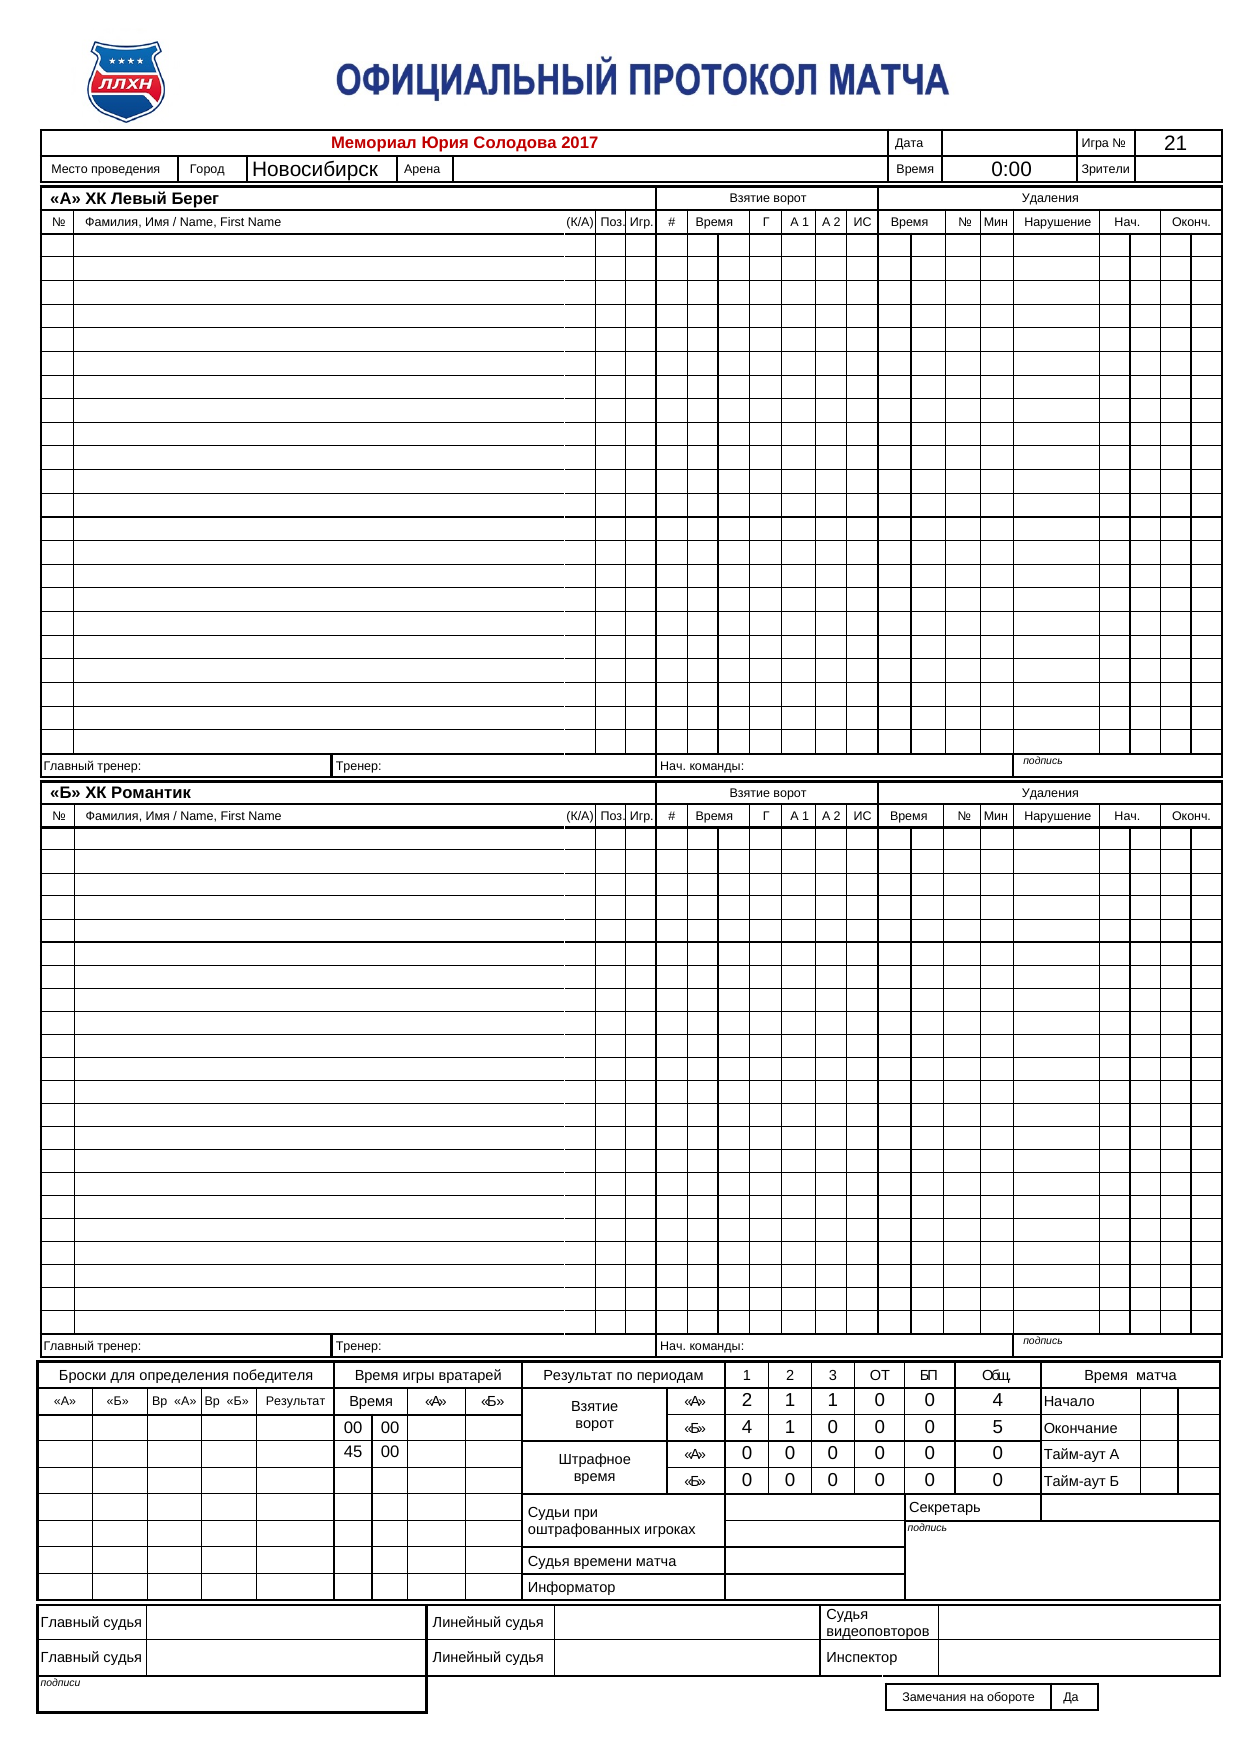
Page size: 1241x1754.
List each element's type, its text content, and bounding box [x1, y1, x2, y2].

table_cell [42, 588, 73, 611]
table_cell № [42, 211, 73, 233]
table_cell [657, 305, 687, 327]
table_cell [688, 305, 717, 327]
table_header Удаления [879, 783, 1221, 803]
table_cell [816, 683, 846, 706]
table_cell [946, 235, 980, 256]
table_cell [1161, 829, 1190, 849]
table_cell [1131, 423, 1160, 445]
table_cell [847, 1012, 877, 1033]
table_cell [847, 470, 877, 493]
table_cell [816, 399, 846, 422]
table_cell [816, 257, 846, 280]
table_cell 0 [956, 1468, 1040, 1493]
table_header 1 [726, 1363, 768, 1387]
table_cell [912, 829, 943, 849]
table_cell [626, 376, 655, 398]
table_cell [688, 989, 717, 1011]
table_cell [466, 1441, 521, 1467]
table_header Время матча [1042, 1363, 1219, 1387]
table_cell Секретарь [906, 1495, 1040, 1520]
table_cell Информатор [523, 1575, 724, 1599]
table_header ОТ [855, 1363, 904, 1387]
table_cell [1161, 683, 1190, 706]
table_cell [816, 1035, 846, 1057]
table_cell [74, 399, 564, 422]
table_cell [1014, 1242, 1099, 1264]
table_cell [981, 518, 1013, 540]
table_cell [74, 305, 564, 327]
table_cell [565, 352, 595, 374]
table_cell [981, 850, 1013, 872]
table_cell [1100, 518, 1129, 540]
table_cell [1014, 612, 1099, 634]
table_cell [688, 1081, 717, 1103]
table_cell [750, 730, 781, 753]
table_cell [1014, 920, 1099, 941]
table_cell [981, 707, 1013, 729]
table_cell [946, 683, 980, 706]
table_cell [688, 1242, 717, 1264]
table_cell [1161, 707, 1190, 729]
table_cell [596, 328, 625, 351]
table_cell [782, 1081, 815, 1103]
table_cell [657, 966, 687, 987]
table_cell [657, 1081, 687, 1103]
table_cell [1014, 1012, 1099, 1033]
table_cell [626, 423, 655, 445]
table_cell [944, 1265, 980, 1287]
table_cell [626, 896, 655, 918]
table_cell [782, 1242, 815, 1264]
table_cell [981, 874, 1013, 895]
table_cell [565, 1311, 595, 1333]
table_cell [782, 257, 815, 280]
table_cell [912, 257, 945, 280]
table_cell [719, 612, 749, 634]
table_cell [688, 1173, 717, 1195]
table_cell [1192, 1035, 1221, 1057]
table_cell [719, 1081, 749, 1103]
table_header Мемориал Юрия Солодова 2017 [42, 131, 887, 155]
table_cell [1131, 920, 1160, 941]
table_cell [981, 943, 1013, 964]
table_cell [879, 1265, 910, 1287]
table_cell Судья времени матча [523, 1548, 724, 1573]
table_cell [944, 896, 980, 918]
table_cell [1161, 446, 1190, 469]
table_cell [74, 612, 564, 634]
table_cell [879, 829, 910, 849]
table_cell «Б» [668, 1415, 724, 1440]
table_cell [981, 446, 1013, 469]
table_cell 0 [855, 1389, 904, 1413]
table_cell [1161, 1104, 1190, 1126]
table_cell [1192, 281, 1221, 303]
table_cell [847, 896, 877, 918]
table_cell [688, 1311, 717, 1333]
picture [5, 28, 1179, 129]
table_cell [782, 399, 815, 422]
table_cell [257, 1547, 333, 1573]
table_cell [782, 518, 815, 540]
table_cell [946, 470, 980, 493]
table_cell [1161, 874, 1190, 895]
table_cell [466, 1468, 521, 1493]
table_cell [257, 1574, 333, 1599]
table_cell [657, 281, 687, 303]
table_cell [565, 829, 595, 849]
table_cell [39, 1521, 92, 1546]
table_cell [335, 1521, 371, 1546]
table_cell [596, 636, 625, 658]
table_cell [1131, 470, 1160, 493]
table_cell [939, 1606, 1219, 1639]
table_cell [912, 281, 945, 303]
table_cell [626, 328, 655, 351]
table_cell [688, 1288, 717, 1310]
table_header Результат по периодам [523, 1363, 724, 1387]
table_cell [847, 850, 877, 872]
table_cell А 1 [782, 211, 815, 233]
table_cell [1014, 730, 1099, 753]
table_cell [879, 235, 910, 256]
table_cell [879, 1196, 910, 1218]
table_cell [816, 376, 846, 398]
table_cell [782, 423, 815, 445]
table_cell [657, 588, 687, 611]
table_cell [335, 1547, 371, 1573]
table_cell [565, 1081, 595, 1103]
table_cell [565, 1242, 595, 1264]
table_cell 00 [373, 1441, 407, 1467]
table_cell [750, 541, 781, 564]
table_cell [1192, 850, 1221, 872]
table_cell [596, 518, 625, 540]
table_cell (К/А) [565, 805, 595, 826]
table_cell [944, 1173, 980, 1195]
table_cell [74, 352, 564, 374]
table_cell [1192, 423, 1221, 445]
table_cell [847, 1173, 877, 1195]
table_cell [981, 352, 1013, 374]
table_cell [847, 1265, 877, 1287]
table_cell Тренер: [333, 1335, 655, 1356]
table_cell [688, 1104, 717, 1126]
table_cell [626, 1035, 655, 1057]
table_cell [944, 1127, 980, 1149]
table_cell [750, 518, 781, 540]
table_cell 0 [726, 1442, 768, 1467]
table_cell 5 [956, 1415, 1040, 1440]
table_cell № [42, 805, 74, 826]
table_cell [750, 1242, 781, 1264]
table_cell [1014, 446, 1099, 469]
table_cell [782, 1058, 815, 1079]
table_cell [782, 541, 815, 564]
table_cell [202, 1494, 256, 1520]
table_cell [847, 636, 877, 658]
table_cell [1192, 829, 1221, 849]
table_cell [1014, 707, 1099, 729]
table_cell [626, 1265, 655, 1287]
table_cell [565, 1058, 595, 1079]
table_cell [42, 1035, 74, 1057]
table_cell ИС [847, 805, 877, 826]
table_cell [626, 636, 655, 658]
table_cell [565, 636, 595, 658]
table_cell [981, 1311, 1013, 1333]
table_cell [626, 588, 655, 611]
table_cell [879, 305, 910, 327]
table_cell [782, 920, 815, 941]
table_cell [257, 1468, 333, 1493]
table_cell [912, 659, 945, 682]
table_cell [912, 707, 945, 729]
table_cell [596, 352, 625, 374]
table_cell [74, 730, 564, 753]
table_cell [847, 423, 877, 445]
table_cell [42, 1058, 74, 1079]
table_cell [202, 1521, 256, 1546]
table_cell [626, 565, 655, 587]
table_cell [1161, 565, 1190, 587]
table_cell [1192, 588, 1221, 611]
table_cell [782, 874, 815, 895]
table_cell [981, 328, 1013, 351]
table_cell [148, 1494, 201, 1520]
table_cell А 2 [816, 805, 846, 826]
table_cell [1131, 659, 1160, 682]
table_cell [596, 1081, 625, 1103]
table_cell [944, 874, 980, 895]
table_cell [688, 352, 717, 374]
table_cell [688, 683, 717, 706]
table_cell [1014, 494, 1099, 516]
table_cell [688, 1058, 717, 1079]
table_cell [816, 352, 846, 374]
table_cell [1192, 943, 1221, 964]
table_cell [944, 850, 980, 872]
table_cell [879, 541, 910, 564]
table_cell [565, 281, 595, 303]
table_cell [74, 541, 564, 564]
table_cell [750, 305, 781, 327]
table_cell [750, 494, 781, 516]
table_cell [75, 1311, 564, 1333]
table_cell [1192, 1127, 1221, 1149]
table_cell [596, 920, 625, 941]
table_cell [912, 920, 943, 941]
table_cell [565, 659, 595, 682]
table_cell [1192, 376, 1221, 398]
table_cell [1192, 446, 1221, 469]
table_cell [596, 565, 625, 587]
table_cell Нач. команды: [657, 755, 1012, 776]
table_cell [688, 470, 717, 493]
table_cell [1014, 1311, 1099, 1333]
table_cell [1192, 1150, 1221, 1172]
table_cell [1161, 281, 1190, 303]
table_cell [946, 659, 980, 682]
table_cell [626, 1012, 655, 1033]
table_cell [1131, 399, 1160, 422]
table_cell [1192, 1104, 1221, 1126]
table_cell [1161, 1081, 1190, 1103]
table_cell [719, 281, 749, 303]
table_cell [688, 1219, 717, 1241]
table_cell [1131, 1173, 1160, 1195]
table_cell [1161, 1012, 1190, 1033]
table_cell [719, 636, 749, 658]
table_cell [816, 235, 846, 256]
table_cell [565, 989, 595, 1011]
table_cell [75, 1265, 564, 1287]
table_cell [847, 1288, 877, 1310]
table_cell [1161, 730, 1190, 753]
table_cell [688, 1012, 717, 1033]
table_cell [1131, 683, 1160, 706]
table_cell [1131, 1242, 1160, 1264]
table_cell [816, 1081, 846, 1103]
table_cell [596, 1127, 625, 1149]
table_cell [981, 636, 1013, 658]
table_cell [75, 850, 564, 872]
table_cell [1100, 1035, 1129, 1057]
table_cell [1014, 305, 1099, 327]
table_cell [75, 874, 564, 895]
table_cell [981, 281, 1013, 303]
table_cell [565, 235, 595, 256]
table_cell [1141, 1415, 1177, 1440]
table_cell [912, 1035, 943, 1057]
table_cell [596, 966, 625, 987]
table_cell [981, 423, 1013, 445]
table_cell [1042, 1495, 1219, 1520]
table_cell [75, 1081, 564, 1103]
table_cell [75, 1219, 564, 1241]
table_cell Место проведения [42, 157, 177, 181]
table_cell [750, 850, 781, 872]
table_cell [1014, 1035, 1099, 1057]
table_cell [596, 588, 625, 611]
table_cell [688, 446, 717, 469]
table_cell [596, 423, 625, 445]
table_cell [75, 1127, 564, 1149]
table_header Да [1052, 1685, 1097, 1709]
table_cell [626, 1219, 655, 1241]
table_cell [847, 494, 877, 516]
table_cell [688, 1265, 717, 1287]
table_cell [428, 1677, 882, 1711]
table_cell [1161, 235, 1190, 256]
table_cell [1131, 1012, 1160, 1033]
table_cell [565, 446, 595, 469]
table_cell [750, 1035, 781, 1057]
table_cell [626, 518, 655, 540]
table_cell [750, 943, 781, 964]
table_cell [626, 305, 655, 327]
table_cell [688, 494, 717, 516]
table_cell [1014, 1265, 1099, 1287]
table_cell Время [889, 157, 941, 181]
table_cell [726, 1521, 904, 1546]
table_cell [719, 588, 749, 611]
table_cell [847, 1219, 877, 1241]
table_cell [75, 896, 564, 918]
table_cell [74, 565, 564, 587]
table_cell Новосибирск [248, 157, 396, 181]
table_cell [657, 850, 687, 872]
table_cell [847, 1242, 877, 1264]
table_cell [719, 943, 749, 964]
table_cell [816, 874, 846, 895]
table_cell Оконч. [1161, 805, 1221, 826]
table_cell [719, 966, 749, 987]
table_cell [816, 1265, 846, 1287]
table_cell [657, 659, 687, 682]
table_cell [1100, 423, 1129, 445]
table_cell [42, 281, 73, 303]
table_cell [626, 730, 655, 753]
table_cell 0 [956, 1442, 1040, 1467]
table_cell [1014, 399, 1099, 422]
table_cell [719, 235, 749, 256]
table_cell [1192, 1288, 1221, 1310]
table_cell [719, 683, 749, 706]
table_cell [1100, 1265, 1129, 1287]
table_cell [1141, 1441, 1177, 1467]
table_cell [596, 494, 625, 516]
table_cell [782, 966, 815, 987]
table_cell [847, 518, 877, 540]
table_cell [719, 541, 749, 564]
table_cell [596, 1058, 625, 1079]
table_cell [75, 1104, 564, 1126]
table_cell [657, 1058, 687, 1079]
table_cell [1192, 518, 1221, 540]
table_cell [1161, 470, 1190, 493]
table_cell [1192, 352, 1221, 374]
table_cell [750, 565, 781, 587]
table_cell [626, 612, 655, 634]
table_cell [912, 943, 943, 964]
table_cell [74, 518, 564, 540]
table_cell [946, 730, 980, 753]
table_cell [847, 730, 877, 753]
table_cell [946, 565, 980, 587]
table_cell 00 [373, 1416, 407, 1440]
table_cell [912, 1173, 943, 1195]
table_cell [688, 518, 717, 540]
table_cell [202, 1574, 256, 1599]
table_cell [1014, 423, 1099, 445]
table_cell [981, 1173, 1013, 1195]
table_cell [657, 399, 687, 422]
table_cell [657, 1265, 687, 1287]
table_cell [42, 399, 73, 422]
table_cell [596, 989, 625, 1011]
table_cell [1100, 707, 1129, 729]
table_cell [750, 399, 781, 422]
table_cell [565, 850, 595, 872]
table_cell [39, 1416, 92, 1440]
table_cell [1100, 943, 1129, 964]
table_cell [1014, 328, 1099, 351]
table_cell [1014, 943, 1099, 964]
table_cell [1161, 1219, 1190, 1241]
table_cell [946, 352, 980, 374]
table_cell [1014, 966, 1099, 987]
table_cell [719, 850, 749, 872]
table_cell Зрители [1078, 157, 1134, 181]
table_cell [1100, 541, 1129, 564]
table_cell [750, 281, 781, 303]
table_cell подписи [39, 1677, 425, 1711]
table_cell [1192, 328, 1221, 351]
table_cell [944, 1219, 980, 1241]
table_cell [565, 1035, 595, 1057]
table_cell Нач. [1100, 805, 1160, 826]
table_cell [657, 1150, 687, 1172]
table_cell [847, 1311, 877, 1333]
table_cell [879, 446, 910, 469]
table_cell [879, 1150, 910, 1172]
table_cell 1 [769, 1389, 811, 1413]
table_cell [847, 1150, 877, 1172]
table_cell [912, 518, 945, 540]
table_cell [1100, 328, 1129, 351]
table_cell [1161, 588, 1190, 611]
table_cell [1161, 328, 1190, 351]
table_cell [257, 1494, 333, 1520]
table_cell [657, 1104, 687, 1126]
table_cell [782, 1219, 815, 1241]
table_cell Судьи при оштрафованных игроках [523, 1495, 724, 1546]
table_cell [688, 896, 717, 918]
table_header БП [905, 1363, 954, 1387]
table_cell [1131, 943, 1160, 964]
table_cell [782, 1265, 815, 1287]
table_cell [879, 470, 910, 493]
table_cell [847, 1104, 877, 1126]
table_cell [912, 1265, 943, 1287]
table_cell «Б» [93, 1389, 147, 1413]
table_cell 0 [812, 1415, 854, 1440]
table_cell [944, 920, 980, 941]
table_cell [750, 1150, 781, 1172]
table_cell [1100, 966, 1129, 987]
table_cell [946, 305, 980, 327]
table_cell [75, 966, 564, 987]
table_cell [782, 1127, 815, 1149]
table_cell [408, 1416, 465, 1440]
table_cell [816, 730, 846, 753]
table_cell «А» [408, 1389, 465, 1413]
table_cell [816, 1311, 846, 1333]
table_cell [565, 470, 595, 493]
table_cell [1161, 920, 1190, 941]
table_cell 0 [855, 1468, 904, 1493]
table_cell [335, 1494, 371, 1520]
table_cell 0 [905, 1415, 954, 1440]
table_cell [912, 470, 945, 493]
table_cell [1161, 518, 1190, 540]
table_cell [688, 257, 717, 280]
table_cell [879, 1104, 910, 1126]
table_cell [626, 1311, 655, 1333]
table_cell [1014, 1058, 1099, 1079]
table_cell [42, 1104, 74, 1126]
table_cell [408, 1441, 465, 1467]
table_cell [1131, 1104, 1160, 1126]
table_cell [1192, 541, 1221, 564]
table_cell Время [879, 211, 945, 233]
table_cell Линейный судья [428, 1640, 554, 1675]
table_cell [879, 943, 910, 964]
table_cell [596, 399, 625, 422]
table_cell [75, 920, 564, 941]
table_cell [1014, 1127, 1099, 1149]
table_cell [202, 1547, 256, 1573]
table_cell [688, 966, 717, 987]
table_cell [847, 328, 877, 351]
table_cell [939, 1640, 1219, 1675]
table_cell [1014, 1288, 1099, 1310]
table_cell [688, 1196, 717, 1218]
table_cell [596, 1311, 625, 1333]
table_header Взятие ворот [657, 783, 877, 803]
table_cell [1131, 1127, 1160, 1149]
table_cell [373, 1468, 407, 1493]
table_cell [1100, 494, 1129, 516]
table_cell [74, 659, 564, 682]
table_cell [816, 1196, 846, 1218]
table_cell [750, 1219, 781, 1241]
table_cell [466, 1547, 521, 1573]
table_cell [719, 1035, 749, 1057]
table_cell [750, 423, 781, 445]
table_cell [750, 659, 781, 682]
table_cell [981, 1104, 1013, 1126]
table_cell [1100, 896, 1129, 918]
table_cell [912, 730, 945, 753]
table_cell [912, 352, 945, 374]
table_cell 0 [905, 1442, 954, 1467]
table_cell «Б» [668, 1468, 724, 1493]
table_cell [847, 541, 877, 564]
table_cell [42, 850, 74, 872]
table_cell [879, 850, 910, 872]
table_cell [257, 1441, 333, 1467]
table_cell [912, 1242, 943, 1264]
table_cell [93, 1416, 147, 1440]
table_cell [1192, 1058, 1221, 1079]
table_cell [657, 1219, 687, 1241]
table_cell [816, 541, 846, 564]
table_cell [946, 399, 980, 422]
table_cell [626, 470, 655, 493]
table_cell [42, 1219, 74, 1241]
table_cell [1100, 850, 1129, 872]
table_cell подпись [906, 1522, 1219, 1599]
table_cell [1014, 257, 1099, 280]
table_cell [981, 305, 1013, 327]
table_cell [1192, 399, 1221, 422]
table_cell [626, 989, 655, 1011]
table_cell [596, 1012, 625, 1033]
table_cell [879, 281, 910, 303]
table_cell [1100, 730, 1129, 753]
table_cell Поз. [596, 211, 625, 233]
table_cell [879, 1012, 910, 1033]
table_cell [1014, 281, 1099, 303]
table_cell [981, 1150, 1013, 1172]
table_cell [148, 1574, 201, 1599]
table_cell [1161, 966, 1190, 987]
table_cell [1131, 612, 1160, 634]
table_cell [657, 541, 687, 564]
table_cell [1100, 588, 1129, 611]
table_cell [847, 399, 877, 422]
table_cell [719, 874, 749, 895]
table_cell [1100, 1012, 1129, 1033]
table_cell [626, 399, 655, 422]
table_cell [782, 1173, 815, 1195]
table_cell [816, 612, 846, 634]
table_cell [782, 683, 815, 706]
table_cell [565, 257, 595, 280]
table_cell [816, 989, 846, 1011]
table_cell [847, 943, 877, 964]
table_cell Главный судья [39, 1606, 146, 1639]
table_cell [816, 588, 846, 611]
table_cell [93, 1547, 147, 1573]
table_cell [1014, 850, 1099, 872]
table_cell [816, 943, 846, 964]
table_cell [42, 659, 73, 682]
table_cell [782, 494, 815, 516]
table_cell [782, 281, 815, 303]
table_cell [657, 1173, 687, 1195]
table_cell 0 [905, 1468, 954, 1493]
table_cell [688, 920, 717, 941]
table_cell [912, 896, 943, 918]
table_cell [147, 1640, 425, 1675]
table_cell [688, 235, 717, 256]
table_cell [879, 352, 910, 374]
table_cell [981, 257, 1013, 280]
table_cell [1014, 1104, 1099, 1126]
table_cell [74, 446, 564, 469]
table_cell [981, 1127, 1013, 1149]
table_cell [816, 494, 846, 516]
table_cell (К/А) [565, 211, 595, 233]
table_cell [75, 943, 564, 964]
table_cell [1161, 1311, 1190, 1333]
table_cell [750, 446, 781, 469]
table_cell [626, 1150, 655, 1172]
table_cell [626, 1173, 655, 1195]
table_cell «А» [668, 1442, 724, 1467]
table_cell [944, 1081, 980, 1103]
table_cell [782, 896, 815, 918]
table_cell [782, 612, 815, 634]
table_cell [42, 470, 73, 493]
table_cell [148, 1547, 201, 1573]
table_cell [75, 1035, 564, 1057]
table_cell [981, 896, 1013, 918]
table_header «А» ХК Левый Берег [42, 188, 655, 209]
table_header Игра № [1078, 131, 1134, 155]
table_cell [1192, 874, 1221, 895]
table_cell [1131, 1081, 1160, 1103]
table_cell [847, 305, 877, 327]
table_cell [565, 541, 595, 564]
table_cell [75, 1288, 564, 1310]
table_cell [565, 896, 595, 918]
table_cell А 1 [782, 805, 815, 826]
table_cell [719, 565, 749, 587]
table_cell [1192, 730, 1221, 753]
table_cell [202, 1416, 256, 1440]
table_cell Линейный судья [428, 1606, 554, 1639]
table_cell [657, 352, 687, 374]
table_cell [719, 1173, 749, 1195]
table_cell [1131, 588, 1160, 611]
table_cell [75, 829, 564, 849]
table_cell Нарушение [1014, 805, 1099, 826]
table_cell [565, 1173, 595, 1195]
table_cell [1161, 850, 1190, 872]
table_cell [466, 1521, 521, 1546]
table_cell [42, 1081, 74, 1103]
table_cell [750, 1311, 781, 1333]
table_cell [912, 1219, 943, 1241]
table_cell [373, 1547, 407, 1573]
table_cell [596, 235, 625, 256]
table_cell Фамилия, Имя / Name, First Name [74, 211, 565, 233]
table_cell [657, 920, 687, 941]
table_header Броски для определения победителя [39, 1363, 333, 1387]
table_cell [782, 1150, 815, 1172]
table_cell [981, 1242, 1013, 1264]
table_cell [981, 541, 1013, 564]
table_cell [847, 966, 877, 987]
table_cell [626, 352, 655, 374]
table_cell [626, 1196, 655, 1218]
table_cell [879, 494, 910, 516]
table_cell [1141, 1389, 1177, 1413]
table_cell [944, 989, 980, 1011]
table_cell [1100, 565, 1129, 587]
table_cell [1161, 989, 1190, 1011]
table_cell [408, 1521, 465, 1546]
table_cell [1014, 565, 1099, 587]
table_cell [408, 1574, 465, 1599]
table_cell [42, 874, 74, 895]
table_cell [657, 943, 687, 964]
table_cell [42, 518, 73, 540]
table_cell [719, 989, 749, 1011]
table_cell [816, 1127, 846, 1149]
table_cell [750, 636, 781, 658]
table_cell [719, 257, 749, 280]
table_cell [981, 1196, 1013, 1218]
table_cell [42, 1288, 74, 1310]
table_cell [626, 966, 655, 987]
table_cell [944, 1058, 980, 1079]
table_cell [879, 518, 910, 540]
table_cell [782, 850, 815, 872]
table_cell [1131, 494, 1160, 516]
table_cell [847, 1035, 877, 1057]
table_cell [719, 518, 749, 540]
table_cell [946, 541, 980, 564]
table_cell [626, 920, 655, 941]
table_cell [847, 588, 877, 611]
table_cell Город [179, 157, 246, 181]
table_cell [816, 707, 846, 729]
table_cell [1100, 829, 1129, 849]
table_cell [657, 1242, 687, 1264]
table_cell [981, 1012, 1013, 1033]
table_cell [596, 541, 625, 564]
table_cell [657, 1196, 687, 1218]
table_cell [750, 683, 781, 706]
table_cell [981, 565, 1013, 587]
table_cell [1131, 1219, 1160, 1241]
table_cell [847, 257, 877, 280]
table_cell [782, 352, 815, 374]
table_cell [688, 565, 717, 587]
table_cell [719, 1150, 749, 1172]
table_cell [847, 659, 877, 682]
table_cell Игр. [626, 211, 655, 233]
table_cell [1014, 829, 1099, 849]
table_cell [879, 328, 910, 351]
table_cell [750, 376, 781, 398]
table_cell [981, 470, 1013, 493]
table_cell [912, 588, 945, 611]
table_cell [1100, 1219, 1129, 1241]
table_cell 0 [812, 1468, 854, 1493]
table_header 3 [812, 1363, 854, 1387]
table_cell [1161, 1173, 1190, 1195]
table_cell [1131, 328, 1160, 351]
table_cell [657, 874, 687, 895]
table_cell [373, 1521, 407, 1546]
table_cell [719, 1288, 749, 1310]
table_cell 45 [335, 1441, 371, 1467]
table_cell Арена [398, 157, 452, 181]
table_cell [944, 1104, 980, 1126]
table_cell [42, 352, 73, 374]
table_cell [981, 612, 1013, 634]
table_cell [39, 1468, 92, 1493]
table_cell [946, 281, 980, 303]
table_cell [1014, 683, 1099, 706]
table_cell [912, 235, 945, 256]
table_cell Мин [981, 211, 1013, 233]
table_cell [1131, 850, 1160, 872]
table_cell [1192, 896, 1221, 918]
table_cell [912, 989, 943, 1011]
table_cell [1100, 1173, 1129, 1195]
table_cell [42, 1242, 74, 1264]
table_cell [596, 612, 625, 634]
table_cell [1131, 1311, 1160, 1333]
table_cell Взятие ворот [523, 1389, 666, 1440]
table_cell [816, 829, 846, 849]
table_cell [946, 588, 980, 611]
table_cell [782, 446, 815, 469]
table_cell [816, 1150, 846, 1172]
table_cell [688, 1150, 717, 1172]
table_cell [1161, 352, 1190, 374]
table_cell [1161, 1196, 1190, 1218]
table_cell [944, 829, 980, 849]
table_cell [946, 328, 980, 351]
table_cell [596, 683, 625, 706]
table_cell [1131, 829, 1160, 849]
table_cell [596, 305, 625, 327]
table_cell [816, 328, 846, 351]
table_cell [565, 874, 595, 895]
table_cell [565, 376, 595, 398]
table_cell [782, 1311, 815, 1333]
table_cell [688, 376, 717, 398]
table_cell Начало [1042, 1389, 1140, 1413]
table_cell [1100, 257, 1129, 280]
table_cell [719, 1058, 749, 1079]
table_cell [1131, 565, 1160, 587]
table_cell [1161, 896, 1190, 918]
table_cell [42, 1012, 74, 1033]
table_cell [688, 1035, 717, 1057]
table_cell [816, 636, 846, 658]
table_cell [879, 920, 910, 941]
table_cell [565, 1150, 595, 1172]
table_cell [719, 707, 749, 729]
table_cell [1161, 612, 1190, 634]
table_cell [626, 829, 655, 849]
table_cell 0:00 [943, 157, 1076, 181]
table_cell [626, 1288, 655, 1310]
table_cell [1100, 281, 1129, 303]
table_cell 1 [812, 1389, 854, 1413]
table_cell [1100, 399, 1129, 422]
table_cell [657, 1288, 687, 1310]
table_cell [944, 1150, 980, 1172]
table_header Дата [889, 131, 941, 155]
table_cell [1131, 966, 1160, 987]
table_cell [688, 541, 717, 564]
table_cell [1100, 920, 1129, 941]
table_cell [816, 1219, 846, 1241]
table_cell [1192, 1173, 1221, 1195]
table_cell [750, 989, 781, 1011]
table_cell [719, 328, 749, 351]
table_cell Поз. [596, 805, 625, 826]
table_cell [1014, 659, 1099, 682]
table_cell [981, 399, 1013, 422]
table_cell [688, 943, 717, 964]
table_cell [565, 1288, 595, 1310]
table_cell Время [688, 211, 749, 233]
table_cell [1014, 541, 1099, 564]
table_cell [750, 235, 781, 256]
table_cell [847, 352, 877, 374]
table_cell [912, 612, 945, 634]
table_cell «А» [668, 1389, 724, 1413]
table_cell [1131, 730, 1160, 753]
table_header Общ. [956, 1363, 1040, 1387]
table_cell [626, 494, 655, 516]
table_cell [565, 943, 595, 964]
table_cell [944, 1242, 980, 1264]
table_cell Главный тренер: [42, 755, 330, 776]
table_cell [816, 1012, 846, 1033]
table_cell [1131, 352, 1160, 374]
table_cell [565, 730, 595, 753]
table_cell [596, 707, 625, 729]
table_cell [750, 874, 781, 895]
table_cell [1099, 1682, 1220, 1711]
table_cell [148, 1468, 201, 1493]
table_cell [879, 1127, 910, 1149]
table_cell [847, 1058, 877, 1079]
table_cell [373, 1574, 407, 1599]
table_cell [1100, 612, 1129, 634]
table_cell # [657, 805, 687, 826]
table_cell [75, 1173, 564, 1195]
table_header 2 [769, 1363, 811, 1387]
table_cell [596, 850, 625, 872]
table_cell [816, 659, 846, 682]
table_cell [879, 730, 910, 753]
table_cell подпись [1014, 755, 1221, 776]
table_cell [912, 683, 945, 706]
table_cell [688, 328, 717, 351]
table_cell [946, 446, 980, 469]
table_cell [912, 966, 943, 987]
table_cell [1161, 376, 1190, 398]
table_cell [847, 707, 877, 729]
table_cell [816, 850, 846, 872]
table_cell [626, 707, 655, 729]
table_cell [946, 707, 980, 729]
table_cell [1192, 966, 1221, 987]
table_cell [335, 1468, 371, 1493]
table_cell [750, 588, 781, 611]
table_cell [1179, 1441, 1219, 1467]
table_cell [1161, 541, 1190, 564]
table_cell [816, 1173, 846, 1195]
table_cell [879, 423, 910, 445]
table_cell 4 [956, 1389, 1040, 1413]
table_cell [626, 659, 655, 682]
table_cell [42, 1150, 74, 1172]
table_cell [1161, 423, 1190, 445]
table_cell [1192, 636, 1221, 658]
table_cell [657, 730, 687, 753]
table_cell [912, 874, 943, 895]
table_cell [1131, 896, 1160, 918]
table_cell [626, 1104, 655, 1126]
table_cell [719, 1104, 749, 1126]
table_cell [626, 281, 655, 303]
table_header Взятие ворот [657, 188, 877, 209]
table_cell [74, 281, 564, 303]
table_cell [75, 1150, 564, 1172]
table_cell [981, 494, 1013, 516]
table_cell [626, 1081, 655, 1103]
table_cell [782, 565, 815, 587]
table_cell «Б » [466, 1389, 521, 1413]
table_cell [1192, 565, 1221, 587]
table_cell [1161, 1127, 1190, 1149]
table_cell [719, 305, 749, 327]
table_cell [93, 1494, 147, 1520]
table_cell [782, 989, 815, 1011]
table_cell [879, 1081, 910, 1103]
table_cell [944, 943, 980, 964]
table_cell [657, 446, 687, 469]
table_cell [879, 966, 910, 987]
table_cell [782, 730, 815, 753]
table_cell [1131, 636, 1160, 658]
table_cell [750, 920, 781, 941]
table_cell [750, 1196, 781, 1218]
table_cell [750, 1081, 781, 1103]
table_cell [202, 1441, 256, 1467]
table_cell [565, 588, 595, 611]
table_cell 0 [855, 1415, 904, 1440]
table_cell [42, 943, 74, 964]
table_cell [1100, 1104, 1129, 1126]
table_cell [596, 1035, 625, 1057]
table_cell Вр «Б» [202, 1389, 256, 1413]
table_cell [408, 1494, 465, 1520]
table_cell [879, 565, 910, 587]
table_cell [1161, 943, 1190, 964]
table_cell [750, 1288, 781, 1310]
table_cell Инспектор [821, 1640, 938, 1675]
table_cell [879, 1242, 910, 1264]
table_cell [719, 829, 749, 849]
table_cell [912, 1012, 943, 1033]
table_cell [75, 989, 564, 1011]
table_cell Г [750, 211, 781, 233]
table_cell [1131, 989, 1160, 1011]
table_cell [1100, 305, 1129, 327]
table_cell [1014, 1219, 1099, 1241]
table_cell № [944, 805, 980, 826]
table_cell [626, 446, 655, 469]
table_cell [42, 989, 74, 1011]
table_cell [39, 1574, 92, 1599]
table_cell [74, 376, 564, 398]
table_cell [750, 1127, 781, 1149]
table_cell [750, 328, 781, 351]
table_cell [74, 636, 564, 658]
table_cell [1131, 1288, 1160, 1310]
table_cell [782, 636, 815, 658]
table_cell [42, 541, 73, 564]
table_cell Штрафное время [523, 1442, 666, 1493]
table_cell А 2 [816, 211, 846, 233]
table_cell [93, 1441, 147, 1467]
table_cell [596, 1150, 625, 1172]
table_cell [596, 943, 625, 964]
table_cell [1131, 305, 1160, 327]
table_cell [1014, 1173, 1099, 1195]
table_cell [719, 470, 749, 493]
table_cell [750, 1104, 781, 1126]
table_cell [879, 683, 910, 706]
table_header «Б» ХК Романтик [42, 783, 655, 803]
table_cell [912, 494, 945, 516]
table_cell [944, 1311, 980, 1333]
table_header Время игры вратарей [335, 1363, 521, 1387]
table_cell [408, 1468, 465, 1493]
table_cell [565, 423, 595, 445]
table_cell [750, 1012, 781, 1033]
table_cell [688, 423, 717, 445]
table_cell [466, 1494, 521, 1520]
table_cell [750, 1265, 781, 1287]
table_cell [688, 829, 717, 849]
table_cell [912, 328, 945, 351]
table_cell [1161, 1265, 1190, 1287]
table_cell [847, 376, 877, 398]
table_cell [1161, 1035, 1190, 1057]
table_cell [946, 636, 980, 658]
table_cell [912, 1127, 943, 1149]
table_cell [782, 376, 815, 398]
table_cell [565, 1196, 595, 1218]
table_cell # [657, 211, 687, 233]
table_cell [42, 235, 73, 256]
table_cell [981, 1058, 1013, 1079]
table_cell Время [879, 805, 943, 826]
table_cell [626, 541, 655, 564]
table_cell [596, 1104, 625, 1126]
table_header Замечания на обороте [887, 1685, 1050, 1709]
table_cell [657, 829, 687, 849]
table_cell [816, 1104, 846, 1126]
table_cell [719, 1127, 749, 1149]
table_cell [719, 352, 749, 374]
table_cell [1161, 257, 1190, 280]
table_cell [719, 446, 749, 469]
table_cell [750, 257, 781, 280]
table_cell [1131, 235, 1160, 256]
table_cell [1141, 1468, 1177, 1493]
table_cell [879, 707, 910, 729]
table_cell [42, 257, 73, 280]
table_cell [74, 423, 564, 445]
table_cell [981, 659, 1013, 682]
table_cell [944, 1035, 980, 1057]
table_cell Фамилия, Имя / Name, First Name [75, 805, 565, 826]
table_cell [719, 494, 749, 516]
table_cell [883, 1677, 1220, 1681]
table_cell [879, 612, 910, 634]
table_cell [1192, 1265, 1221, 1287]
table_cell [782, 829, 815, 849]
table_cell [816, 281, 846, 303]
table_cell [847, 683, 877, 706]
table_cell [782, 1035, 815, 1057]
table_cell [657, 1035, 687, 1057]
table_cell [726, 1575, 904, 1599]
table_cell [335, 1574, 371, 1599]
table_cell [782, 943, 815, 964]
table_cell [1100, 1311, 1129, 1333]
table_cell [42, 494, 73, 516]
table_cell [1192, 470, 1221, 493]
table_cell [626, 943, 655, 964]
table_cell [657, 1311, 687, 1333]
table_cell [782, 1104, 815, 1126]
table_cell [565, 305, 595, 327]
table_cell [782, 1288, 815, 1310]
table_cell 1 [769, 1415, 811, 1440]
table_header Удаления [879, 188, 1221, 209]
table_cell Результат [257, 1389, 333, 1413]
table_cell [42, 966, 74, 987]
table_cell [726, 1548, 904, 1573]
table_cell [93, 1574, 147, 1599]
table_cell [373, 1494, 407, 1520]
table_cell [1100, 352, 1129, 374]
table_cell [657, 612, 687, 634]
table_cell [1136, 157, 1221, 181]
table_cell [879, 399, 910, 422]
table_cell [879, 989, 910, 1011]
table_cell [847, 235, 877, 256]
table_cell [1100, 470, 1129, 493]
table_cell [912, 1081, 943, 1103]
table_cell [596, 257, 625, 280]
table_cell [912, 565, 945, 587]
table_cell [750, 470, 781, 493]
table_cell [879, 659, 910, 682]
table_cell [1192, 1196, 1221, 1218]
table_cell [1131, 281, 1160, 303]
table_cell [847, 446, 877, 469]
table_cell [782, 1196, 815, 1218]
table_cell [816, 446, 846, 469]
table_cell [1161, 659, 1190, 682]
table_cell [688, 636, 717, 658]
table_cell [981, 235, 1013, 256]
table_cell [1131, 874, 1160, 895]
table_cell [1100, 446, 1129, 469]
table_cell [39, 1441, 92, 1467]
table_cell [912, 305, 945, 327]
table_cell [42, 1311, 74, 1333]
table_cell 0 [905, 1389, 954, 1413]
table_cell [1192, 1311, 1221, 1333]
table_cell [42, 1196, 74, 1218]
table_cell [1161, 305, 1190, 327]
table_cell [1131, 257, 1160, 280]
table_cell [1161, 1150, 1190, 1172]
table_cell [565, 494, 595, 516]
table_cell [596, 446, 625, 469]
table_cell [1014, 1196, 1099, 1218]
table_cell [946, 376, 980, 398]
table_cell [42, 683, 73, 706]
table_cell [782, 470, 815, 493]
table_cell подпись [1014, 1335, 1221, 1356]
table_cell [879, 1288, 910, 1310]
table_cell [75, 1242, 564, 1264]
table_cell 00 [335, 1416, 371, 1440]
table_cell [879, 636, 910, 658]
table_cell [1014, 352, 1099, 374]
table_cell [75, 1012, 564, 1033]
table_cell [565, 707, 595, 729]
table_cell [596, 896, 625, 918]
table_cell Тайм-аут Б [1042, 1468, 1140, 1493]
table_cell 0 [726, 1468, 768, 1493]
table_cell [74, 683, 564, 706]
table_cell [148, 1521, 201, 1546]
table_cell 0 [769, 1468, 811, 1493]
table_cell Тайм-аут А [1042, 1441, 1140, 1467]
table_cell [596, 730, 625, 753]
table_cell [719, 1265, 749, 1287]
table_cell [74, 707, 564, 729]
table_cell [1192, 989, 1221, 1011]
table_cell [657, 636, 687, 658]
table_cell Время [335, 1389, 407, 1413]
table_cell [981, 1081, 1013, 1103]
table_cell [879, 1219, 910, 1241]
table_cell [719, 659, 749, 682]
table_cell [912, 1196, 943, 1218]
table_cell [1161, 1058, 1190, 1079]
table_cell [688, 659, 717, 682]
table_cell ИС [847, 211, 877, 233]
table_cell [1100, 1127, 1129, 1149]
table_cell [565, 1012, 595, 1033]
table_cell [719, 1311, 749, 1333]
table_header 21 [1136, 131, 1221, 155]
table_cell [596, 281, 625, 303]
table_cell [657, 423, 687, 445]
table_cell [657, 470, 687, 493]
table_cell [981, 989, 1013, 1011]
table_cell [688, 588, 717, 611]
table_cell [1192, 1012, 1221, 1033]
table_cell [816, 1058, 846, 1079]
table_cell [782, 1012, 815, 1033]
table_cell [981, 730, 1013, 753]
table_cell [1014, 1150, 1099, 1172]
table_cell [912, 423, 945, 445]
table_cell [1179, 1468, 1219, 1493]
table_cell [596, 1288, 625, 1310]
table_cell [565, 966, 595, 987]
table_cell [1192, 494, 1221, 516]
table_cell [816, 470, 846, 493]
table_cell [596, 1196, 625, 1218]
table_cell [816, 896, 846, 918]
table_cell [657, 1012, 687, 1033]
table_cell [657, 683, 687, 706]
table_cell [1014, 636, 1099, 658]
table_cell [596, 376, 625, 398]
table_cell [257, 1416, 333, 1440]
table_cell [466, 1574, 521, 1599]
table_cell [847, 989, 877, 1011]
table_cell [1100, 659, 1129, 682]
table_cell [879, 1058, 910, 1079]
table_cell [847, 565, 877, 587]
table_cell [1014, 874, 1099, 895]
table_cell [816, 423, 846, 445]
table_cell Окончание [1042, 1415, 1140, 1440]
table_cell [912, 446, 945, 469]
table_cell [1100, 874, 1129, 895]
table_cell [912, 1104, 943, 1126]
table_cell [1192, 1081, 1221, 1103]
table_cell [1131, 518, 1160, 540]
table_cell [596, 1242, 625, 1264]
table_cell [1131, 1196, 1160, 1218]
table_cell [626, 257, 655, 280]
table_cell [1192, 235, 1221, 256]
table_cell [74, 470, 564, 493]
table_cell [1014, 518, 1099, 540]
table_cell [1161, 399, 1190, 422]
table_cell Нарушение [1014, 211, 1099, 233]
table_cell 0 [855, 1442, 904, 1467]
table_cell [565, 683, 595, 706]
table_cell [847, 1196, 877, 1218]
table_cell [944, 966, 980, 987]
table_cell [816, 518, 846, 540]
table_cell [42, 1173, 74, 1195]
table_cell [816, 305, 846, 327]
table_cell [816, 1242, 846, 1264]
table_cell [1192, 683, 1221, 706]
table_cell [42, 328, 73, 351]
table_cell [626, 235, 655, 256]
table_cell [1100, 636, 1129, 658]
table_cell «А» [39, 1389, 92, 1413]
table_cell [688, 730, 717, 753]
table_cell [912, 1150, 943, 1172]
table_cell [596, 659, 625, 682]
table_cell [148, 1416, 201, 1440]
table_cell [657, 565, 687, 587]
table_cell [1014, 896, 1099, 918]
table_cell [879, 1035, 910, 1057]
table_cell [981, 829, 1013, 849]
table_cell [42, 1127, 74, 1149]
table_cell [981, 1265, 1013, 1287]
table_cell [565, 1265, 595, 1287]
table_cell [719, 730, 749, 753]
table_cell [981, 1288, 1013, 1310]
table_cell Главный тренер: [42, 1335, 330, 1356]
table_cell [912, 376, 945, 398]
table_cell [1161, 1242, 1190, 1264]
table_cell [466, 1416, 521, 1440]
table_cell [944, 1288, 980, 1310]
table_cell Вр «А» [148, 1389, 201, 1413]
table_cell [912, 1058, 943, 1079]
table_cell Время [688, 805, 749, 826]
table_cell [657, 989, 687, 1011]
table_cell [1014, 1081, 1099, 1103]
table_cell [626, 1242, 655, 1264]
table_cell [782, 707, 815, 729]
table_cell [782, 588, 815, 611]
table_cell [148, 1441, 201, 1467]
table_cell [1131, 1265, 1160, 1287]
table_cell [1192, 1219, 1221, 1241]
table_cell [596, 874, 625, 895]
table_cell [688, 612, 717, 634]
table_cell [847, 1127, 877, 1149]
table_cell [1179, 1389, 1219, 1413]
table_cell [565, 518, 595, 540]
table_cell [946, 518, 980, 540]
table_cell Тренер: [333, 755, 655, 776]
table_cell [74, 588, 564, 611]
table_cell [981, 966, 1013, 987]
table_cell [42, 305, 73, 327]
table_cell [719, 1219, 749, 1241]
table_cell [912, 850, 943, 872]
table_cell [912, 1311, 943, 1333]
table_cell [147, 1606, 425, 1639]
table_cell [782, 305, 815, 327]
table_cell [946, 257, 980, 280]
table_cell [946, 494, 980, 516]
table_cell [657, 235, 687, 256]
table_cell [912, 636, 945, 658]
table_cell [74, 235, 564, 256]
table_cell [750, 1173, 781, 1195]
table_cell [688, 707, 717, 729]
table_cell [565, 1104, 595, 1126]
table_cell [657, 518, 687, 540]
table_cell [981, 588, 1013, 611]
table_cell [981, 1035, 1013, 1057]
table_cell [719, 376, 749, 398]
table_cell [1100, 1288, 1129, 1310]
table_cell [408, 1547, 465, 1573]
table_cell [596, 470, 625, 493]
table_cell [1161, 494, 1190, 516]
table_cell [879, 257, 910, 280]
table_cell [782, 328, 815, 351]
table_cell 2 [726, 1389, 768, 1413]
table_cell [944, 1196, 980, 1218]
table_cell [1100, 989, 1129, 1011]
table_cell [816, 1288, 846, 1310]
table_cell [1014, 989, 1099, 1011]
table_cell [1014, 470, 1099, 493]
table_cell [879, 588, 910, 611]
table_cell [596, 1219, 625, 1241]
table_cell Нач. [1100, 211, 1160, 233]
table_cell [1161, 636, 1190, 658]
table_cell [719, 399, 749, 422]
table_cell [750, 966, 781, 987]
table_cell [816, 966, 846, 987]
table_cell [626, 1058, 655, 1079]
table_cell [565, 1127, 595, 1149]
table_cell [657, 1127, 687, 1149]
table_cell [1131, 1058, 1160, 1079]
table_cell [454, 157, 887, 181]
table_cell [879, 1173, 910, 1195]
table_cell [565, 612, 595, 634]
table_cell [912, 541, 945, 564]
table_cell [981, 920, 1013, 941]
table_cell [42, 707, 73, 729]
table_cell [912, 399, 945, 422]
table_cell [93, 1468, 147, 1493]
table_cell [750, 1058, 781, 1079]
table_cell [1014, 235, 1099, 256]
table_cell [1100, 1242, 1129, 1264]
table_cell [1131, 541, 1160, 564]
table_cell [42, 896, 74, 918]
table_cell [750, 612, 781, 634]
table_cell [74, 257, 564, 280]
table_cell Судья видеоповторов [821, 1606, 938, 1639]
table_cell [688, 1127, 717, 1149]
table_cell [1131, 376, 1160, 398]
table_cell [1100, 1058, 1129, 1079]
table_cell [688, 399, 717, 422]
table_cell [847, 281, 877, 303]
table_cell [750, 896, 781, 918]
table_cell [1192, 305, 1221, 327]
table_cell № [946, 211, 980, 233]
table_cell [688, 281, 717, 303]
table_cell [1192, 612, 1221, 634]
table_cell [1014, 376, 1099, 398]
table_cell [816, 565, 846, 587]
table_cell [726, 1495, 904, 1520]
table_cell [657, 257, 687, 280]
table_cell [42, 612, 73, 634]
table_cell [657, 896, 687, 918]
table_cell [42, 636, 73, 658]
table_cell [1161, 1288, 1190, 1310]
table_cell [688, 874, 717, 895]
table_cell [565, 399, 595, 422]
table_cell Мин [981, 805, 1013, 826]
table_cell Оконч. [1161, 211, 1221, 233]
table_cell [816, 920, 846, 941]
table_cell [657, 494, 687, 516]
table_cell Г [750, 805, 781, 826]
table_cell [912, 1288, 943, 1310]
table_cell [1179, 1415, 1219, 1440]
table_cell [555, 1640, 819, 1675]
table_cell [626, 683, 655, 706]
table_cell [42, 730, 73, 753]
table_cell [657, 376, 687, 398]
table_cell [1131, 446, 1160, 469]
table_cell [42, 376, 73, 398]
table_cell [847, 612, 877, 634]
table_cell [782, 659, 815, 682]
table_cell [1192, 659, 1221, 682]
table_header [943, 131, 1076, 155]
table_cell [879, 896, 910, 918]
table_cell [946, 612, 980, 634]
table_cell [39, 1494, 92, 1520]
table_cell [719, 896, 749, 918]
table_cell [42, 1265, 74, 1287]
table_cell [596, 1173, 625, 1195]
table_cell 0 [769, 1442, 811, 1467]
table_cell [719, 1012, 749, 1033]
table_cell [1131, 707, 1160, 729]
table_cell [42, 446, 73, 469]
table_cell [1100, 1196, 1129, 1218]
table_cell [981, 683, 1013, 706]
table_cell [1192, 920, 1221, 941]
table_cell [39, 1547, 92, 1573]
table_cell [688, 850, 717, 872]
table_cell [202, 1468, 256, 1493]
table_cell [657, 707, 687, 729]
table_cell [981, 1219, 1013, 1241]
table_cell [1192, 1242, 1221, 1264]
table_cell [626, 1127, 655, 1149]
table_cell Нач. команды: [657, 1335, 1012, 1356]
table_cell [565, 1219, 595, 1241]
table_cell [946, 423, 980, 445]
table_cell [1014, 588, 1099, 611]
table_cell [565, 920, 595, 941]
table_cell [847, 920, 877, 941]
table_cell [719, 1196, 749, 1218]
table_cell [1100, 1081, 1129, 1103]
table_cell [944, 1012, 980, 1033]
table_cell [879, 376, 910, 398]
table_cell [1100, 1150, 1129, 1172]
table_cell [750, 707, 781, 729]
table_cell [42, 423, 73, 445]
table_cell 0 [812, 1442, 854, 1467]
table_cell [93, 1521, 147, 1546]
table_cell [74, 494, 564, 516]
table_cell [74, 328, 564, 351]
table_cell Игр. [626, 805, 655, 826]
table_cell [847, 874, 877, 895]
table_cell [750, 829, 781, 849]
table_cell Главный судья [39, 1640, 146, 1675]
table_cell [75, 1196, 564, 1218]
table_cell [981, 376, 1013, 398]
table_cell [596, 829, 625, 849]
table_cell [596, 1265, 625, 1287]
table_cell [847, 829, 877, 849]
table_cell [879, 1311, 910, 1333]
table_cell [1131, 1035, 1160, 1057]
table_cell [719, 1242, 749, 1264]
table_cell [42, 565, 73, 587]
table_cell [1100, 683, 1129, 706]
table_cell [555, 1606, 819, 1639]
table_cell [719, 423, 749, 445]
table_cell [565, 328, 595, 351]
table_cell [782, 235, 815, 256]
table_cell [626, 874, 655, 895]
table_cell [42, 920, 74, 941]
table_cell [1100, 235, 1129, 256]
table_cell [1192, 257, 1221, 280]
table_cell [1192, 707, 1221, 729]
table_cell 4 [726, 1415, 768, 1440]
table_cell [847, 1081, 877, 1103]
table_cell [750, 352, 781, 374]
table_cell [657, 328, 687, 351]
table_cell [1131, 1150, 1160, 1172]
table_cell [1100, 376, 1129, 398]
table_cell [565, 565, 595, 587]
table_cell [42, 829, 74, 849]
table_cell [879, 874, 910, 895]
table_cell [75, 1058, 564, 1079]
table_cell [719, 920, 749, 941]
table_cell [626, 850, 655, 872]
table_cell [257, 1521, 333, 1546]
